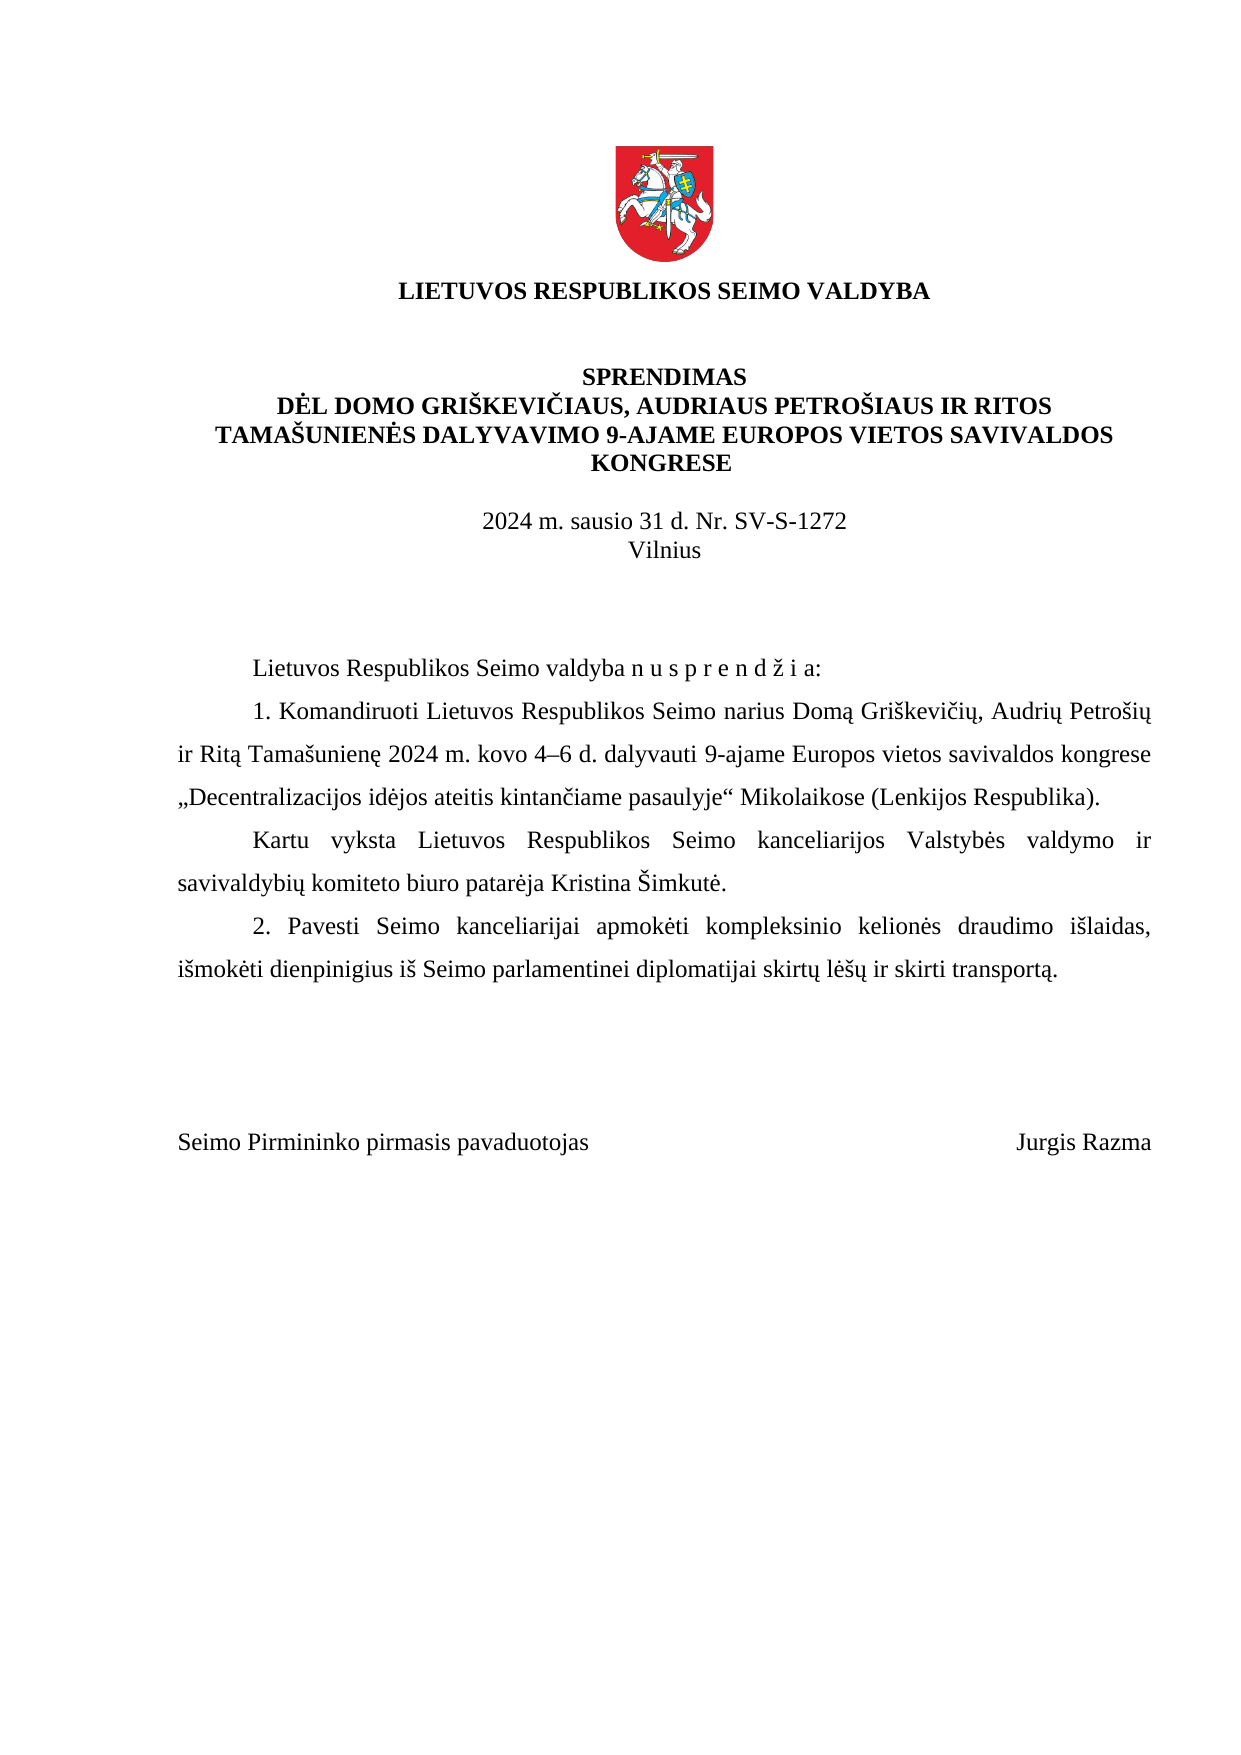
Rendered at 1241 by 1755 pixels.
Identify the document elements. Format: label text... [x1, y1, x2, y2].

text Lietuvos Respublikos Seimo valdyba nusprendžia: [177, 653, 1152, 681]
text Vilnius [177, 535, 1152, 563]
text LIETUVOS RESPUBLIKOS SEIMO VALDYBA [177, 276, 1152, 305]
text 1. Komandiruoti Lietuvos Respublikos Seimo narius Domą Griškevičių, Audrių Petrošių ir Ritą Tamašunienę 2024 m. kovo 4–6 d. dalyvauti 9-ajame Europos vietos savivaldos kongrese „Decentralizacijos idėjos ateitis kintančiame pasaulyje“ Mikolaikose (Lenkijos Respublika). [177, 696, 1152, 811]
text 2024 m. sausio 31 d. Nr. SV-S-1272 [177, 506, 1152, 535]
text Seimo Pirmininko pirmasis pavaduotojas Jurgis Razma [177, 1127, 1152, 1156]
text 2. Pavesti Seimo kanceliarijai apmokėti kompleksinio kelionės draudimo išlaidas, išmokėti dienpinigius iš Seimo parlamentinei diplomatijai skirtų lėšų ir skirti transportą. [177, 911, 1152, 983]
text DĖL DOMO GRIŠKEVIČIAUS, AUDRIAUS PETROŠIAUS IR RITOS TAMAŠUNIENĖS DALYVAVIMO 9-AJAME EUROPOS VIETOS SAVIVALDOS KONGRESE [177, 391, 1152, 477]
text Kartu vyksta Lietuvos Respublikos Seimo kanceliarijos Valstybės valdymo ir savivaldybių komiteto biuro patarėja Kristina Šimkutė. [177, 825, 1152, 897]
text SPRENDIMAS [177, 362, 1152, 391]
